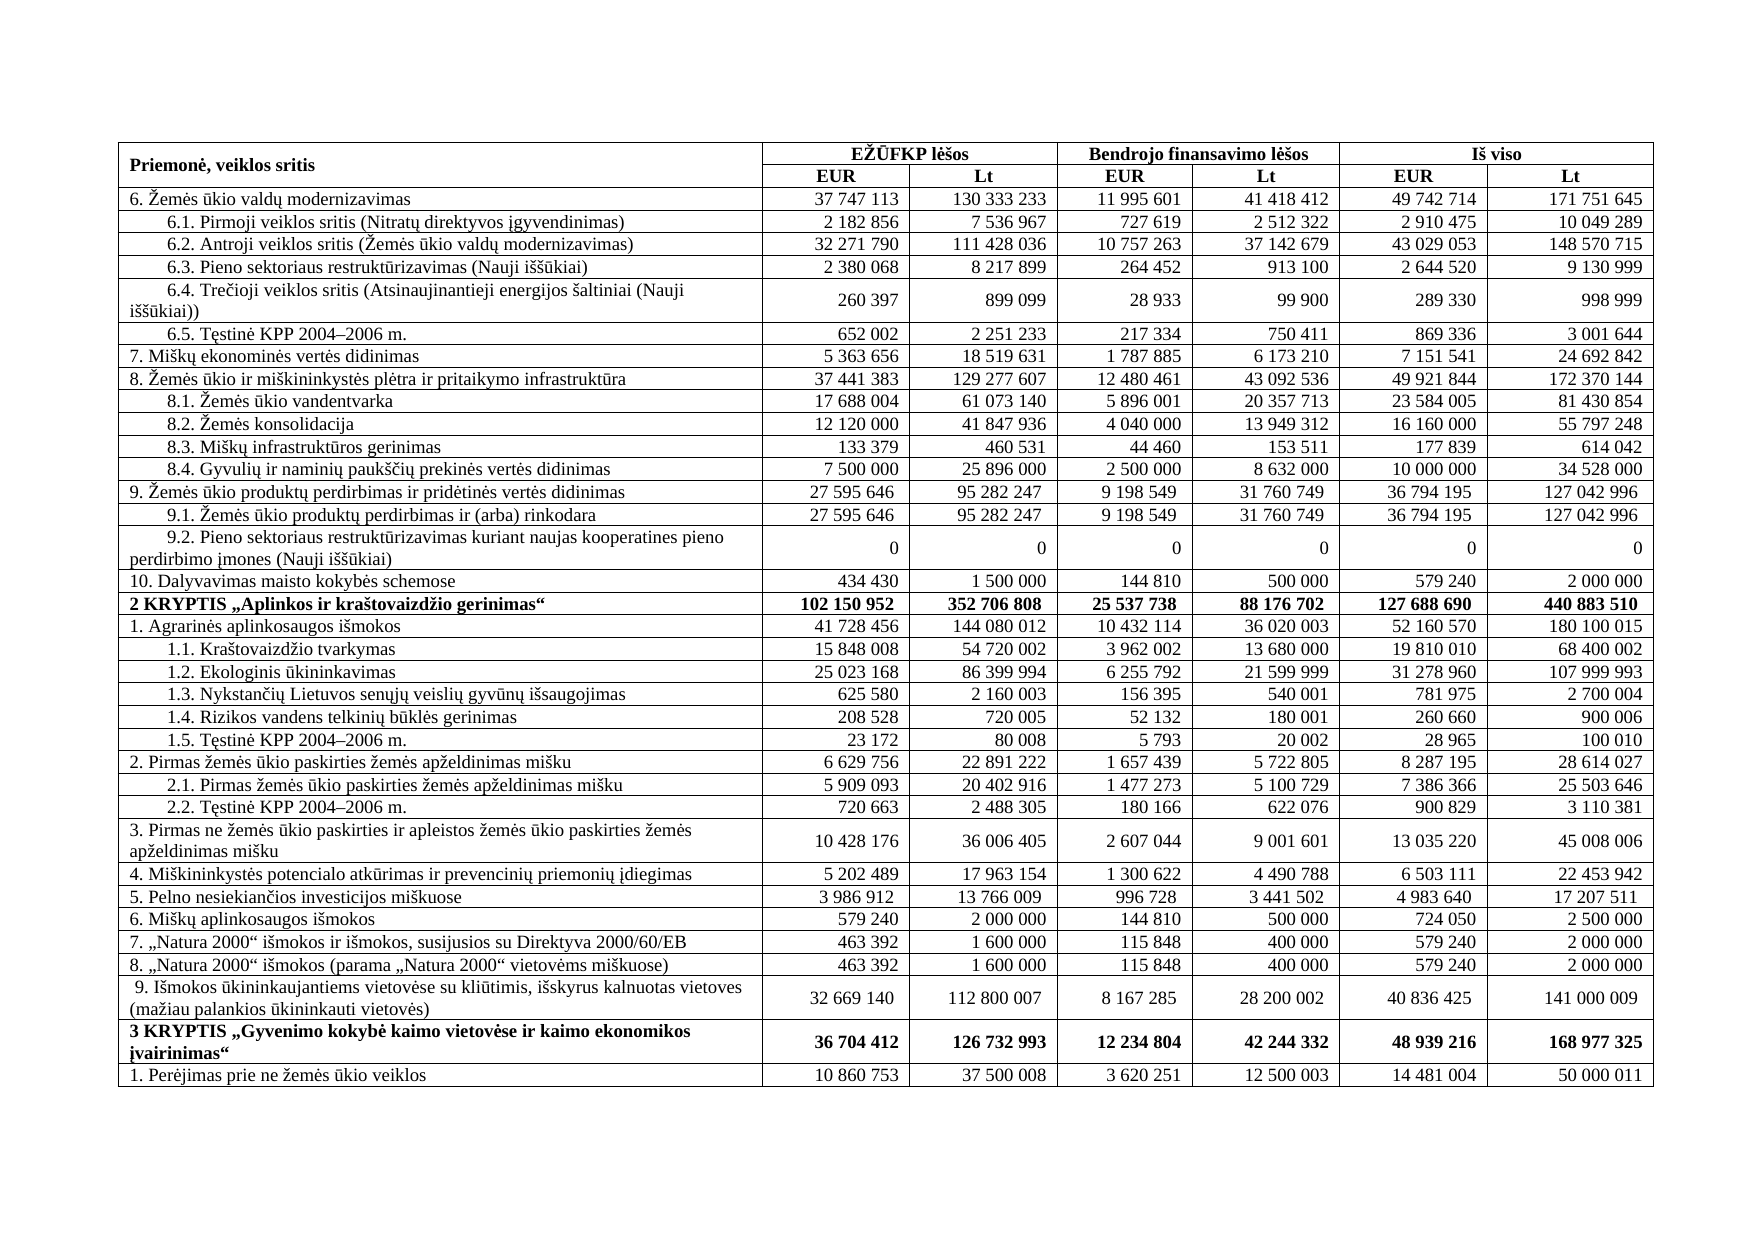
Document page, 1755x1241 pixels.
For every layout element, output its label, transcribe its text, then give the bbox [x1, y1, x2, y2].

table_cell 99 900 [1193, 279, 1339, 322]
table_cell 900 829 [1340, 796, 1487, 818]
table_cell 43 029 053 [1340, 233, 1487, 255]
table_cell 3 986 912 [763, 886, 909, 907]
table_cell 17 688 004 [763, 390, 909, 412]
table_cell 12 234 804 [1058, 1020, 1192, 1063]
table_cell 2 512 322 [1193, 211, 1339, 232]
table_header Priemonė, veiklos sritis [119, 143, 762, 187]
table_cell 42 244 332 [1193, 1020, 1339, 1063]
table_cell 2 000 000 [1488, 931, 1653, 952]
table_cell 115 848 [1058, 931, 1192, 952]
table_cell 54 720 002 [910, 638, 1057, 659]
table_cell 8.1. Žemės ūkio vandentvarka [119, 390, 762, 412]
table_cell 2 500 000 [1058, 458, 1192, 480]
table_cell 6.2. Antroji veiklos sritis (Žemės ūkio valdų modernizavimas) [119, 233, 762, 255]
table_cell 2 910 475 [1340, 211, 1487, 232]
table_cell 36 794 195 [1340, 504, 1487, 525]
table_cell 10 049 289 [1488, 211, 1653, 232]
table_cell 17 963 154 [910, 863, 1057, 884]
table_cell 41 847 936 [910, 413, 1057, 434]
table_cell 95 282 247 [910, 504, 1057, 525]
table_cell 25 537 738 [1058, 593, 1192, 614]
table_cell 1 600 000 [910, 931, 1057, 952]
table_cell 25 896 000 [910, 458, 1057, 480]
table_cell 28 614 027 [1488, 751, 1653, 773]
table_cell 16 160 000 [1340, 413, 1487, 434]
table_cell 2 000 000 [1488, 954, 1653, 975]
table_cell 2 182 856 [763, 211, 909, 232]
table_cell 10 757 263 [1058, 233, 1192, 255]
table_cell 148 570 715 [1488, 233, 1653, 255]
table_cell 5. Pelno nesiekiančios investicijos miškuose [119, 886, 762, 907]
table_cell 6 173 210 [1193, 345, 1339, 367]
table_cell 5 100 729 [1193, 774, 1339, 795]
table_cell 1 787 885 [1058, 345, 1192, 367]
table_cell Lt [1488, 165, 1653, 187]
table_cell 144 810 [1058, 908, 1192, 930]
table_cell 37 142 679 [1193, 233, 1339, 255]
table_cell 1.5. Tęstinė KPP 2004–2006 m. [119, 729, 762, 750]
table_cell 10 860 753 [763, 1064, 909, 1086]
table_cell 156 395 [1058, 683, 1192, 705]
table_cell 9 130 999 [1488, 256, 1653, 277]
table_cell 0 [1488, 526, 1653, 569]
table_cell 133 379 [763, 436, 909, 457]
table_cell 998 999 [1488, 279, 1653, 322]
table_cell 31 760 749 [1193, 481, 1339, 502]
table_cell 8 287 195 [1340, 751, 1487, 773]
table_cell 1.3. Nykstančių Lietuvos senųjų veislių gyvūnų išsaugojimas [119, 683, 762, 705]
table_cell 7. „Natura 2000“ išmokos ir išmokos, susijusios su Direktyva 2000/60/EB [119, 931, 762, 952]
table_cell 129 277 607 [910, 368, 1057, 389]
table_cell 180 166 [1058, 796, 1192, 818]
table_cell 720 663 [763, 796, 909, 818]
table_cell 43 092 536 [1193, 368, 1339, 389]
table_cell 52 160 570 [1340, 615, 1487, 637]
table_cell 9 001 601 [1193, 819, 1339, 862]
table_cell 49 921 844 [1340, 368, 1487, 389]
table_cell 0 [1193, 526, 1339, 569]
table_cell 622 076 [1193, 796, 1339, 818]
table_cell 12 500 003 [1193, 1064, 1339, 1086]
table_cell 28 200 002 [1193, 976, 1339, 1019]
table_cell 8. „Natura 2000“ išmokos (parama „Natura 2000“ vietovėms miškuose) [119, 954, 762, 975]
table_cell 6. Žemės ūkio valdų modernizavimas [119, 188, 762, 209]
table_cell 264 452 [1058, 256, 1192, 277]
table_cell 52 132 [1058, 706, 1192, 727]
table_cell 2 251 233 [910, 323, 1057, 344]
table_cell 177 839 [1340, 436, 1487, 457]
table_cell 289 330 [1340, 279, 1487, 322]
table_cell 8.2. Žemės konsolidacija [119, 413, 762, 434]
table_cell 781 975 [1340, 683, 1487, 705]
table_cell 579 240 [1340, 954, 1487, 975]
table_cell 2 000 000 [910, 908, 1057, 930]
table_cell 171 751 645 [1488, 188, 1653, 209]
table_cell 2 160 003 [910, 683, 1057, 705]
table_cell 100 010 [1488, 729, 1653, 750]
table_cell 2 700 004 [1488, 683, 1653, 705]
table_cell 2 500 000 [1488, 908, 1653, 930]
table_cell 88 176 702 [1193, 593, 1339, 614]
table_cell EUR [1340, 165, 1487, 187]
table_cell 3. Pirmas ne žemės ūkio paskirties ir apleistos žemės ūkio paskirties žemės apželdinimas mišku [119, 819, 762, 862]
table_cell 996 728 [1058, 886, 1192, 907]
table_cell 579 240 [763, 908, 909, 930]
table_cell 102 150 952 [763, 593, 909, 614]
table_cell 540 001 [1193, 683, 1339, 705]
table_cell 25 023 168 [763, 661, 909, 682]
table_cell 31 278 960 [1340, 661, 1487, 682]
table_header EŽŪFKP lėšos [763, 143, 1057, 164]
table_cell 22 891 222 [910, 751, 1057, 773]
table_cell 9. Išmokos ūkininkaujantiems vietovėse su kliūtimis, išskyrus kalnuotas vietoves (mažiau palankios ūkininkauti vietovės) [119, 976, 762, 1019]
table_cell 899 099 [910, 279, 1057, 322]
table_cell 3 001 644 [1488, 323, 1653, 344]
table_cell 144 080 012 [910, 615, 1057, 637]
table_cell 45 008 006 [1488, 819, 1653, 862]
table_cell 2 488 305 [910, 796, 1057, 818]
table_cell 10. Dalyvavimas maisto kokybės schemose [119, 570, 762, 592]
table_cell 37 500 008 [910, 1064, 1057, 1086]
table_cell 2 KRYPTIS „Aplinkos ir kraštovaizdžio gerinimas“ [119, 593, 762, 614]
table_cell 5 896 001 [1058, 390, 1192, 412]
table_cell 0 [1058, 526, 1192, 569]
table_cell 5 363 656 [763, 345, 909, 367]
table_cell 168 977 325 [1488, 1020, 1653, 1063]
table_cell 652 002 [763, 323, 909, 344]
table_cell 9. Žemės ūkio produktų perdirbimas ir pridėtinės vertės didinimas [119, 481, 762, 502]
table_cell 3 441 502 [1193, 886, 1339, 907]
table_cell 41 418 412 [1193, 188, 1339, 209]
table_cell 6.5. Tęstinė KPP 2004–2006 m. [119, 323, 762, 344]
table_cell 724 050 [1340, 908, 1487, 930]
table_cell 25 503 646 [1488, 774, 1653, 795]
table_cell 0 [763, 526, 909, 569]
table_cell 18 519 631 [910, 345, 1057, 367]
table_cell 500 000 [1193, 570, 1339, 592]
table_cell 0 [1340, 526, 1487, 569]
table_cell 614 042 [1488, 436, 1653, 457]
table_cell 3 620 251 [1058, 1064, 1192, 1086]
table_cell 127 042 996 [1488, 481, 1653, 502]
table_cell 34 528 000 [1488, 458, 1653, 480]
table_cell 15 848 008 [763, 638, 909, 659]
table_cell 7 386 366 [1340, 774, 1487, 795]
table_cell 10 428 176 [763, 819, 909, 862]
table_cell 44 460 [1058, 436, 1192, 457]
table_cell 40 836 425 [1340, 976, 1487, 1019]
table_cell 7 151 541 [1340, 345, 1487, 367]
table_cell 126 732 993 [910, 1020, 1057, 1063]
table_cell 8 217 899 [910, 256, 1057, 277]
table_cell 1. Perėjimas prie ne žemės ūkio veiklos [119, 1064, 762, 1086]
table_cell 36 704 412 [763, 1020, 909, 1063]
table_cell 2.1. Pirmas žemės ūkio paskirties žemės apželdinimas mišku [119, 774, 762, 795]
table_cell 4. Miškininkystės potencialo atkūrimas ir prevencinių priemonių įdiegimas [119, 863, 762, 884]
table_cell 1 477 273 [1058, 774, 1192, 795]
table_cell 81 430 854 [1488, 390, 1653, 412]
table_cell 20 357 713 [1193, 390, 1339, 412]
table_cell 13 035 220 [1340, 819, 1487, 862]
table_cell 36 006 405 [910, 819, 1057, 862]
table_cell EUR [1058, 165, 1192, 187]
table_cell 111 428 036 [910, 233, 1057, 255]
table_cell 130 333 233 [910, 188, 1057, 209]
table_cell 720 005 [910, 706, 1057, 727]
table_cell 37 747 113 [763, 188, 909, 209]
table_cell 12 480 461 [1058, 368, 1192, 389]
table_cell 913 100 [1193, 256, 1339, 277]
table_cell 1 657 439 [1058, 751, 1192, 773]
table_cell 180 100 015 [1488, 615, 1653, 637]
table_cell 463 392 [763, 954, 909, 975]
table_cell 14 481 004 [1340, 1064, 1487, 1086]
table_cell 1.1. Kraštovaizdžio tvarkymas [119, 638, 762, 659]
table_cell 2 000 000 [1488, 570, 1653, 592]
table_cell 37 441 383 [763, 368, 909, 389]
table_cell 352 706 808 [910, 593, 1057, 614]
table_cell 1. Agrarinės aplinkosaugos išmokos [119, 615, 762, 637]
table_cell Lt [910, 165, 1057, 187]
table_cell 20 402 916 [910, 774, 1057, 795]
table_cell 28 965 [1340, 729, 1487, 750]
table_cell 36 794 195 [1340, 481, 1487, 502]
table_cell 115 848 [1058, 954, 1192, 975]
table_cell 153 511 [1193, 436, 1339, 457]
table_cell 5 202 489 [763, 863, 909, 884]
table_cell 6 503 111 [1340, 863, 1487, 884]
table_cell 10 432 114 [1058, 615, 1192, 637]
table_cell 2 644 520 [1340, 256, 1487, 277]
table_cell 500 000 [1193, 908, 1339, 930]
table_cell 7 500 000 [763, 458, 909, 480]
table_cell 1 500 000 [910, 570, 1057, 592]
table_cell 2 380 068 [763, 256, 909, 277]
table_cell 2. Pirmas žemės ūkio paskirties žemės apželdinimas mišku [119, 751, 762, 773]
table_cell 80 008 [910, 729, 1057, 750]
table_cell 17 207 511 [1488, 886, 1653, 907]
table_cell 3 110 381 [1488, 796, 1653, 818]
table_cell 107 999 993 [1488, 661, 1653, 682]
table_cell 6.3. Pieno sektoriaus restruktūrizavimas (Nauji iššūkiai) [119, 256, 762, 277]
table_cell 8.4. Gyvulių ir naminių paukščių prekinės vertės didinimas [119, 458, 762, 480]
table_cell 4 490 788 [1193, 863, 1339, 884]
table_cell 869 336 [1340, 323, 1487, 344]
table_cell 5 909 093 [763, 774, 909, 795]
table_cell 260 660 [1340, 706, 1487, 727]
table_cell 141 000 009 [1488, 976, 1653, 1019]
table_cell 31 760 749 [1193, 504, 1339, 525]
table_cell 13 949 312 [1193, 413, 1339, 434]
table_cell 24 692 842 [1488, 345, 1653, 367]
table_header Bendrojo finansavimo lėšos [1058, 143, 1339, 164]
table_cell 19 810 010 [1340, 638, 1487, 659]
table_cell 727 619 [1058, 211, 1192, 232]
table_cell 6.1. Pirmoji veiklos sritis (Nitratų direktyvos įgyvendinimas) [119, 211, 762, 232]
table_cell 6 255 792 [1058, 661, 1192, 682]
table_cell 4 983 640 [1340, 886, 1487, 907]
table_cell 260 397 [763, 279, 909, 322]
table_cell 6.4. Trečioji veiklos sritis (Atsinaujinantieji energijos šaltiniai (Nauji iššūkiai)) [119, 279, 762, 322]
table_cell 50 000 011 [1488, 1064, 1653, 1086]
table_cell 1.2. Ekologinis ūkininkavimas [119, 661, 762, 682]
table_cell 127 688 690 [1340, 593, 1487, 614]
table_cell 20 002 [1193, 729, 1339, 750]
table_cell 9 198 549 [1058, 504, 1192, 525]
table_cell 9.1. Žemės ūkio produktų perdirbimas ir (arba) rinkodara [119, 504, 762, 525]
table_cell 23 172 [763, 729, 909, 750]
table_cell 5 793 [1058, 729, 1192, 750]
table_cell 625 580 [763, 683, 909, 705]
table_cell 2 607 044 [1058, 819, 1192, 862]
table_cell 48 939 216 [1340, 1020, 1487, 1063]
table_cell 32 669 140 [763, 976, 909, 1019]
table_cell 7. Miškų ekonominės vertės didinimas [119, 345, 762, 367]
table_cell 32 271 790 [763, 233, 909, 255]
table_cell 217 334 [1058, 323, 1192, 344]
table_cell 112 800 007 [910, 976, 1057, 1019]
table_cell 400 000 [1193, 954, 1339, 975]
table_cell 68 400 002 [1488, 638, 1653, 659]
table_cell 49 742 714 [1340, 188, 1487, 209]
table_cell Lt [1193, 165, 1339, 187]
table_cell 127 042 996 [1488, 504, 1653, 525]
table_cell 172 370 144 [1488, 368, 1653, 389]
table_cell 13 680 000 [1193, 638, 1339, 659]
table_cell 7 536 967 [910, 211, 1057, 232]
table_cell 13 766 009 [910, 886, 1057, 907]
table_cell 180 001 [1193, 706, 1339, 727]
table_cell 8. Žemės ūkio ir miškininkystės plėtra ir pritaikymo infrastruktūra [119, 368, 762, 389]
table_cell 2.2. Tęstinė KPP 2004–2006 m. [119, 796, 762, 818]
table_cell 579 240 [1340, 931, 1487, 952]
table_cell 9 198 549 [1058, 481, 1192, 502]
table_cell 8 167 285 [1058, 976, 1192, 1019]
table_cell 27 595 646 [763, 504, 909, 525]
table_cell 95 282 247 [910, 481, 1057, 502]
table_cell 9.2. Pieno sektoriaus restruktūrizavimas kuriant naujas kooperatines pieno perdirbimo įmones (Nauji iššūkiai) [119, 526, 762, 569]
table_cell 4 040 000 [1058, 413, 1192, 434]
table_cell 36 020 003 [1193, 615, 1339, 637]
table_cell 460 531 [910, 436, 1057, 457]
table_cell 28 933 [1058, 279, 1192, 322]
table_cell 3 962 002 [1058, 638, 1192, 659]
table_cell 41 728 456 [763, 615, 909, 637]
table_cell 144 810 [1058, 570, 1192, 592]
table_cell 10 000 000 [1340, 458, 1487, 480]
table_cell 400 000 [1193, 931, 1339, 952]
table_cell 22 453 942 [1488, 863, 1653, 884]
table_cell 0 [910, 526, 1057, 569]
table_cell 3 KRYPTIS „Gyvenimo kokybė kaimo vietovėse ir kaimo ekonomikos įvairinimas“ [119, 1020, 762, 1063]
table_cell 750 411 [1193, 323, 1339, 344]
table_cell 6. Miškų aplinkosaugos išmokos [119, 908, 762, 930]
table_cell 27 595 646 [763, 481, 909, 502]
table_cell 86 399 994 [910, 661, 1057, 682]
table_cell 434 430 [763, 570, 909, 592]
table_cell 21 599 999 [1193, 661, 1339, 682]
table_cell EUR [763, 165, 909, 187]
table_cell 208 528 [763, 706, 909, 727]
table_cell 61 073 140 [910, 390, 1057, 412]
table_cell 900 006 [1488, 706, 1653, 727]
table_cell 8 632 000 [1193, 458, 1339, 480]
table_cell 12 120 000 [763, 413, 909, 434]
table_cell 1 600 000 [910, 954, 1057, 975]
table_cell 463 392 [763, 931, 909, 952]
table_cell 55 797 248 [1488, 413, 1653, 434]
table_cell 1 300 622 [1058, 863, 1192, 884]
table_cell 8.3. Miškų infrastruktūros gerinimas [119, 436, 762, 457]
table_cell 440 883 510 [1488, 593, 1653, 614]
table_cell 1.4. Rizikos vandens telkinių būklės gerinimas [119, 706, 762, 727]
table_cell 5 722 805 [1193, 751, 1339, 773]
table_cell 11 995 601 [1058, 188, 1192, 209]
table_header Iš viso [1340, 143, 1653, 164]
table_cell 6 629 756 [763, 751, 909, 773]
table_cell 579 240 [1340, 570, 1487, 592]
table_cell 23 584 005 [1340, 390, 1487, 412]
